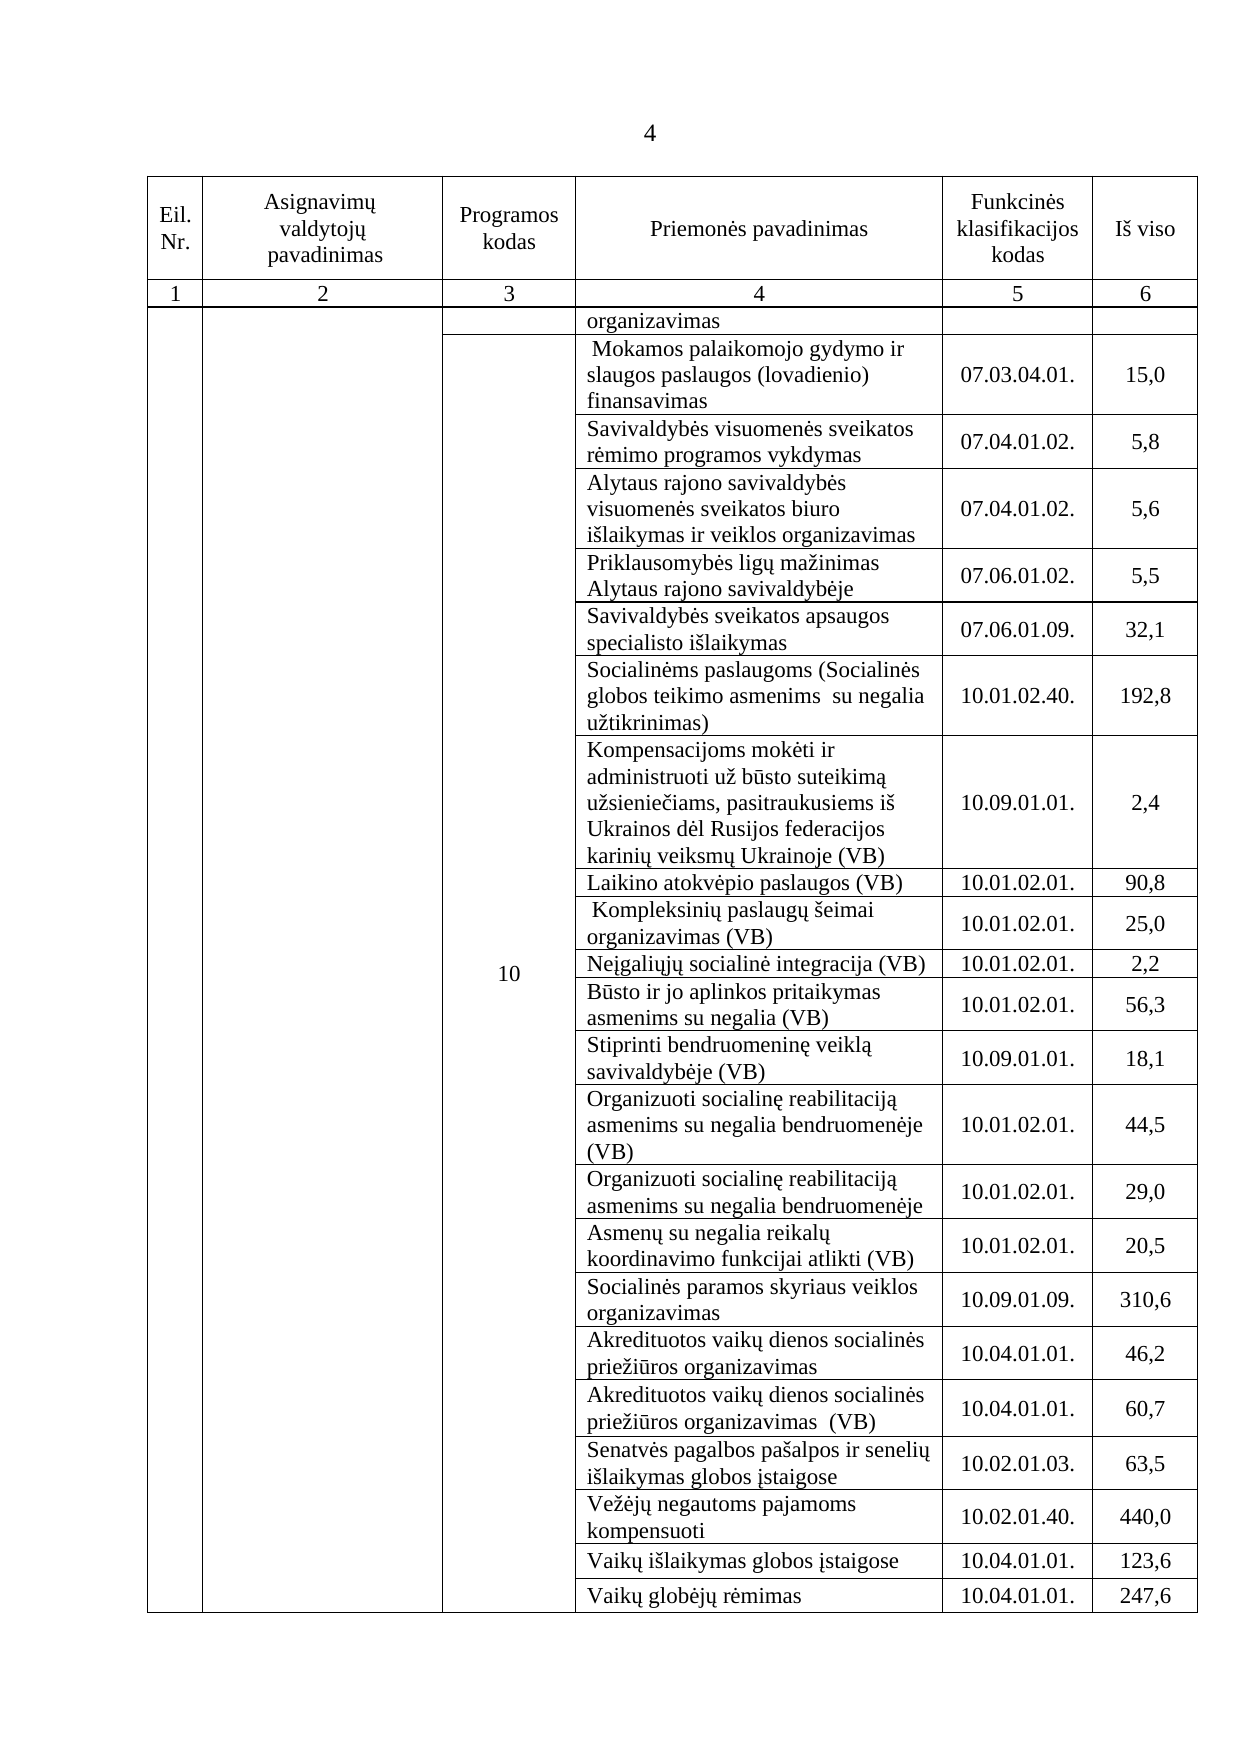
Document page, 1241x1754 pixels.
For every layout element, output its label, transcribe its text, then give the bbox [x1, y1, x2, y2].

table_header Funkcinės klasifikacijos kodas [943, 177, 1092, 279]
table_cell Socialinėms paslaugoms (Socialinės globos teikimo asmenims su negalia užtikrinimas) [576, 656, 942, 735]
table_cell 32,1 [1093, 603, 1197, 655]
table_cell 10.01.02.01. [943, 978, 1092, 1030]
table_cell Kompensacijoms mokėti ir administruoti už būsto suteikimą užsieniečiams, pasitraukusiems iš Ukrainos dėl Rusijos federacijos karinių veiksmų Ukrainoje (VB) [576, 736, 942, 868]
table_cell 29,0 [1093, 1165, 1197, 1218]
table_cell 18,1 [1093, 1031, 1197, 1084]
table_cell 5,5 [1093, 549, 1197, 601]
table_cell 44,5 [1093, 1085, 1197, 1164]
table_cell 5 [943, 280, 1092, 306]
table_cell 07.04.01.02. [943, 469, 1092, 548]
table_cell Neįgaliųjų socialinė integracija (VB) [576, 950, 942, 977]
table_cell 10.01.02.01. [943, 1165, 1092, 1218]
table_cell 6 [1093, 280, 1197, 306]
table_cell 10.02.01.03. [943, 1437, 1092, 1489]
table_cell [148, 308, 202, 1612]
table_cell Laikino atokvėpio paslaugos (VB) [576, 869, 942, 896]
table_cell 5,8 [1093, 415, 1197, 468]
table_cell Būsto ir jo aplinkos pritaikymas asmenims su negalia (VB) [576, 978, 942, 1030]
table_cell [443, 308, 575, 334]
table_cell 1 [148, 280, 202, 306]
table_cell [203, 308, 442, 1612]
table_cell [1093, 308, 1197, 334]
table_header Eil. Nr. [148, 177, 202, 279]
table_cell Vaikų išlaikymas globos įstaigose [576, 1544, 942, 1577]
table_cell 07.06.01.09. [943, 603, 1092, 655]
table_cell 10.04.01.01. [943, 1579, 1092, 1612]
table_cell 440,0 [1093, 1490, 1197, 1543]
table_cell Organizuoti socialinę reabilitaciją asmenims su negalia bendruomenėje (VB) [576, 1085, 942, 1164]
table_cell 10.04.01.01. [943, 1380, 1092, 1436]
table_cell 2,4 [1093, 736, 1197, 868]
table_cell 07.04.01.02. [943, 415, 1092, 468]
table_cell 07.03.04.01. [943, 335, 1092, 414]
table_cell Socialinės paramos skyriaus veiklos organizavimas [576, 1273, 942, 1326]
table_cell Vežėjų negautoms pajamoms kompensuoti [576, 1490, 942, 1543]
table_cell 15,0 [1093, 335, 1197, 414]
table_cell 10.09.01.01. [943, 736, 1092, 868]
table_cell 10.09.01.09. [943, 1273, 1092, 1326]
table_cell 3 [443, 280, 575, 306]
table_cell organizavimas [576, 308, 942, 334]
table_cell 123,6 [1093, 1544, 1197, 1577]
table_cell [943, 308, 1092, 334]
table_cell Senatvės pagalbos pašalpos ir senelių išlaikymas globos įstaigose [576, 1437, 942, 1489]
table_cell 10.01.02.01. [943, 950, 1092, 977]
table_header Iš viso [1093, 177, 1197, 279]
table_cell 07.06.01.02. [943, 549, 1092, 601]
table_header Asignavimų valdytojų pavadinimas [203, 177, 442, 279]
table_cell 10.09.01.01. [943, 1031, 1092, 1084]
table_cell 10.01.02.01. [943, 1085, 1092, 1164]
table_cell Priklausomybės ligų mažinimas Alytaus rajono savivaldybėje [576, 549, 942, 601]
table_cell Asmenų su negalia reikalų koordinavimo funkcijai atlikti (VB) [576, 1219, 942, 1272]
table_cell 4 [576, 280, 942, 306]
table_cell Organizuoti socialinę reabilitaciją asmenims su negalia bendruomenėje [576, 1165, 942, 1218]
table_cell 25,0 [1093, 897, 1197, 949]
table_cell Akredituotos vaikų dienos socialinės priežiūros organizavimas [576, 1327, 942, 1379]
table_cell Alytaus rajono savivaldybės visuomenės sveikatos biuro išlaikymas ir veiklos organizavimas [576, 469, 942, 548]
table_cell 10.01.02.40. [943, 656, 1092, 735]
table_cell 20,5 [1093, 1219, 1197, 1272]
table_cell 56,3 [1093, 978, 1197, 1030]
table_cell Savivaldybės visuomenės sveikatos rėmimo programos vykdymas [576, 415, 942, 468]
table_cell Savivaldybės sveikatos apsaugos specialisto išlaikymas [576, 603, 942, 655]
table_cell 10.04.01.01. [943, 1544, 1092, 1577]
table_cell 192,8 [1093, 656, 1197, 735]
table_cell 10.01.02.01. [943, 869, 1092, 896]
table_cell 10.02.01.40. [943, 1490, 1092, 1543]
table_header Programos kodas [443, 177, 575, 279]
table_cell 46,2 [1093, 1327, 1197, 1379]
table_cell 10.04.01.01. [943, 1327, 1092, 1379]
table_cell 60,7 [1093, 1380, 1197, 1436]
table_header Priemonės pavadinimas [576, 177, 942, 279]
table_cell 63,5 [1093, 1437, 1197, 1489]
table_cell Stiprinti bendruomeninę veiklą savivaldybėje (VB) [576, 1031, 942, 1084]
table_cell 2,2 [1093, 950, 1197, 977]
table_cell 2 [203, 280, 442, 306]
table_cell Mokamos palaikomojo gydymo ir slaugos paslaugos (lovadienio) finansavimas [576, 335, 942, 414]
table_cell Vaikų globėjų rėmimas [576, 1579, 942, 1612]
table_cell Akredituotos vaikų dienos socialinės priežiūros organizavimas (VB) [576, 1380, 942, 1436]
table_cell Kompleksinių paslaugų šeimai organizavimas (VB) [576, 897, 942, 949]
table_cell 310,6 [1093, 1273, 1197, 1326]
table_cell 5,6 [1093, 469, 1197, 548]
table_cell 247,6 [1093, 1579, 1197, 1612]
table_cell 10.01.02.01. [943, 1219, 1092, 1272]
table_cell 10 [443, 335, 575, 1612]
table_cell 90,8 [1093, 869, 1197, 896]
table_cell 10.01.02.01. [943, 897, 1092, 949]
